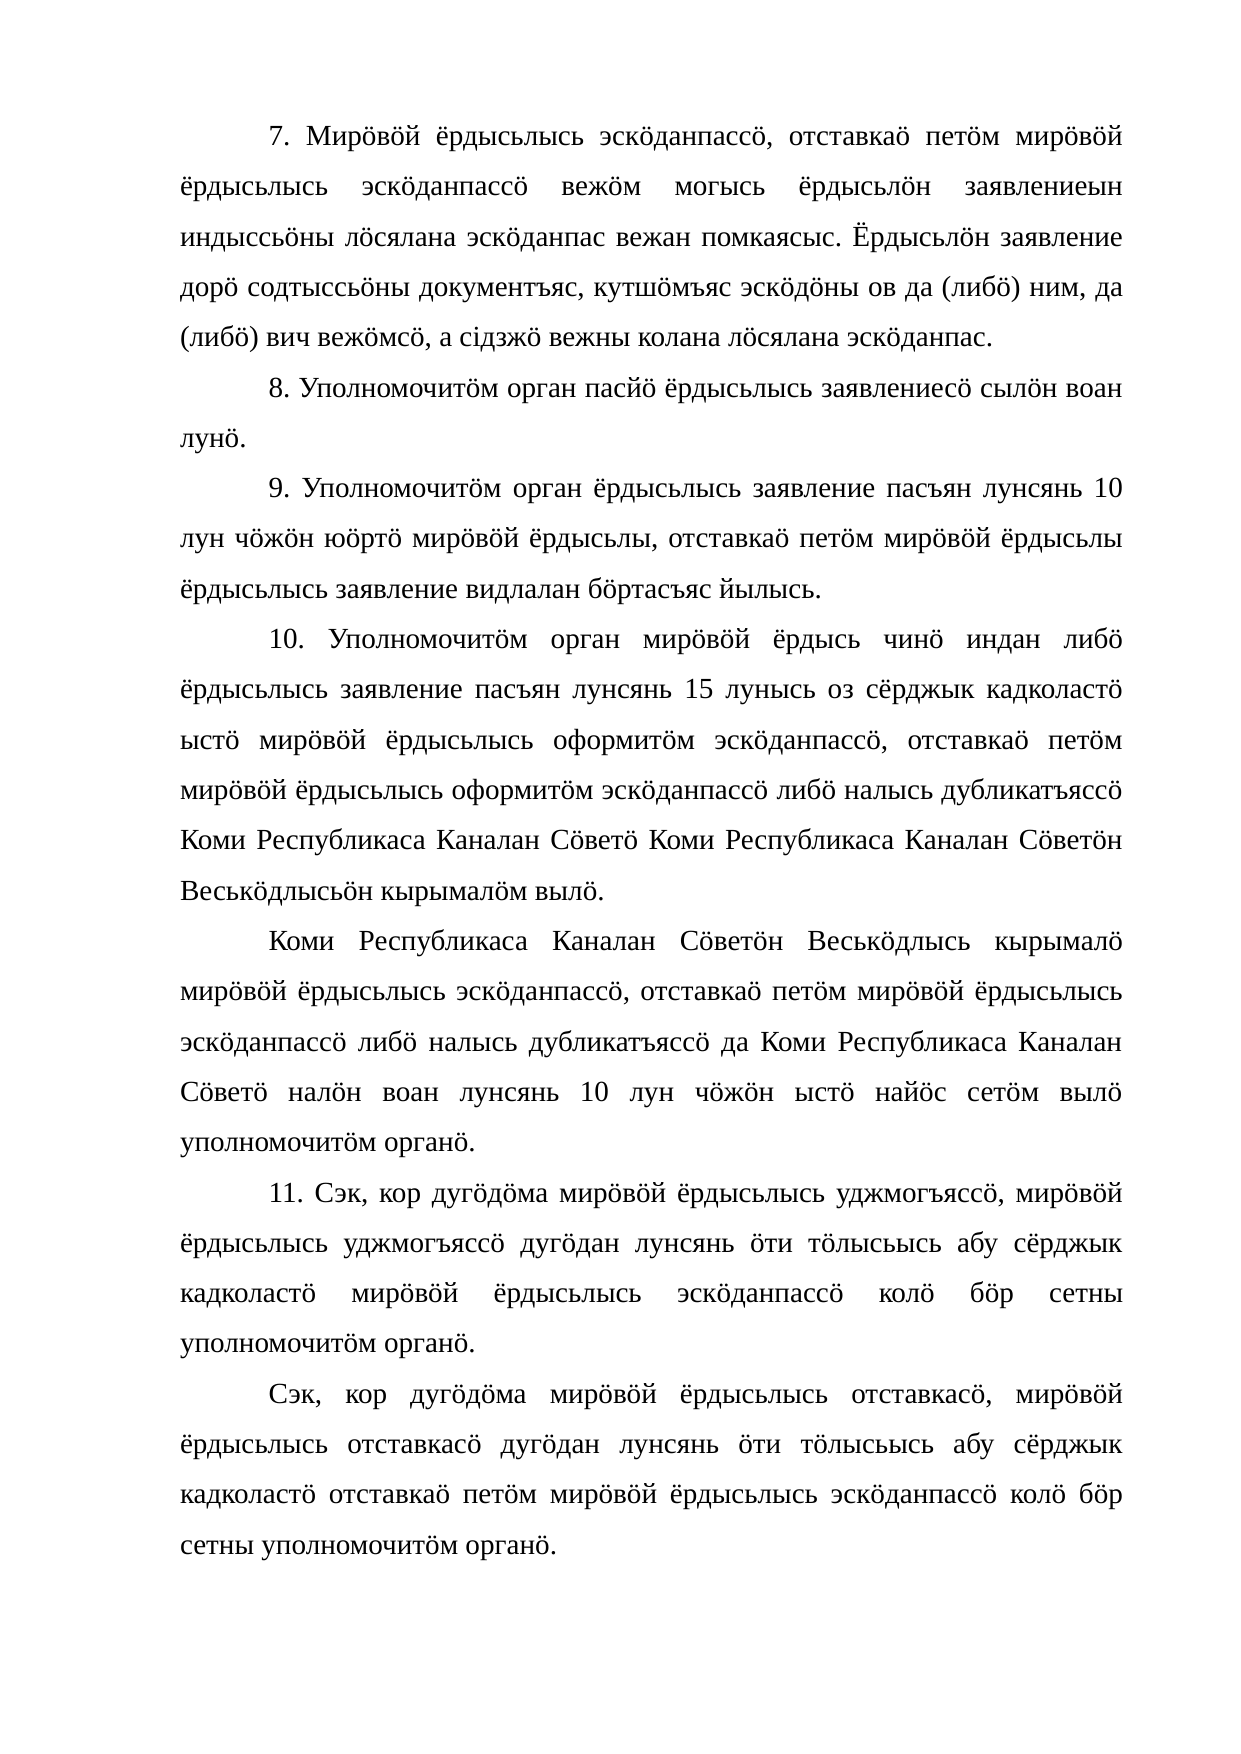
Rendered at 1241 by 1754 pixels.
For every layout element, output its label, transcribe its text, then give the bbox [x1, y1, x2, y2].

text Сэк, кор дугӧдӧма мирӧвӧй ёрдысьлысь отставкасӧ, мирӧвӧй ёрдысьлысь отставкасӧ дугӧдан лунсянь ӧти тӧлысьысь абу сёрджык кадколастӧ отставкаӧ петӧм мирӧвӧй ёрдысьлысь эскӧданпассӧ колӧ бӧр сетны уполномочитӧм органӧ. [180, 1376, 1123, 1560]
text Коми Республикаса Каналан Сӧветӧн Веськӧдлысь кырымалӧ мирӧвӧй ёрдысьлысь эскӧданпассӧ, отставкаӧ петӧм мирӧвӧй ёрдысьлысь эскӧданпассӧ либӧ налысь дубликатъяссӧ да Коми Республикаса Каналан Сӧветӧ налӧн воан лунсянь 10 лун чӧжӧн ыстӧ найӧс сетӧм вылӧ уполномочитӧм органӧ. [180, 923, 1123, 1158]
text 11. Сэк, кор дугӧдӧма мирӧвӧй ёрдысьлысь уджмогъяссӧ, мирӧвӧй ёрдысьлысь уджмогъяссӧ дугӧдан лунсянь ӧти тӧлысьысь абу сёрджык кадколастӧ мирӧвӧй ёрдысьлысь эскӧданпассӧ колӧ бӧр сетны уполномочитӧм органӧ. [180, 1175, 1123, 1359]
text 9. Уполномочитӧм орган ёрдысьлысь заявление пасъян лунсянь 10 лун чӧжӧн юӧртӧ мирӧвӧй ёрдысьлы, отставкаӧ петӧм мирӧвӧй ёрдысьлы ёрдысьлысь заявление видлалан бӧртасъяс йылысь. [180, 470, 1123, 604]
text 7. Мирӧвӧй ёрдысьлысь эскӧданпассӧ, отставкаӧ петӧм мирӧвӧй ёрдысьлысь эскӧданпассӧ вежӧм могысь ёрдысьлӧн заявлениеын индыссьӧны лӧсялана эскӧданпас вежан помкаясыс. Ёрдысьлӧн заявление дорӧ содтыссьӧны документъяс, кутшӧмъяс эскӧдӧны ов да (либӧ) ним, да (либӧ) вич вежӧмсӧ, а сідзжӧ вежны колана лӧсялана эскӧданпас. [180, 118, 1123, 353]
text 8. Уполномочитӧм орган пасйӧ ёрдысьлысь заявлениесӧ сылӧн воан лунӧ. [180, 370, 1123, 453]
text 10. Уполномочитӧм орган мирӧвӧй ёрдысь чинӧ индан либӧ ёрдысьлысь заявление пасъян лунсянь 15 лунысь оз сёрджык кадколастӧ ыстӧ мирӧвӧй ёрдысьлысь оформитӧм эскӧданпассӧ, отставкаӧ петӧм мирӧвӧй ёрдысьлысь оформитӧм эскӧданпассӧ либӧ налысь дубликатъяссӧ Коми Республикаса Каналан Сӧветӧ Коми Республикаса Каналан Сӧветӧн Веськӧдлысьӧн кырымалӧм вылӧ. [180, 621, 1123, 906]
